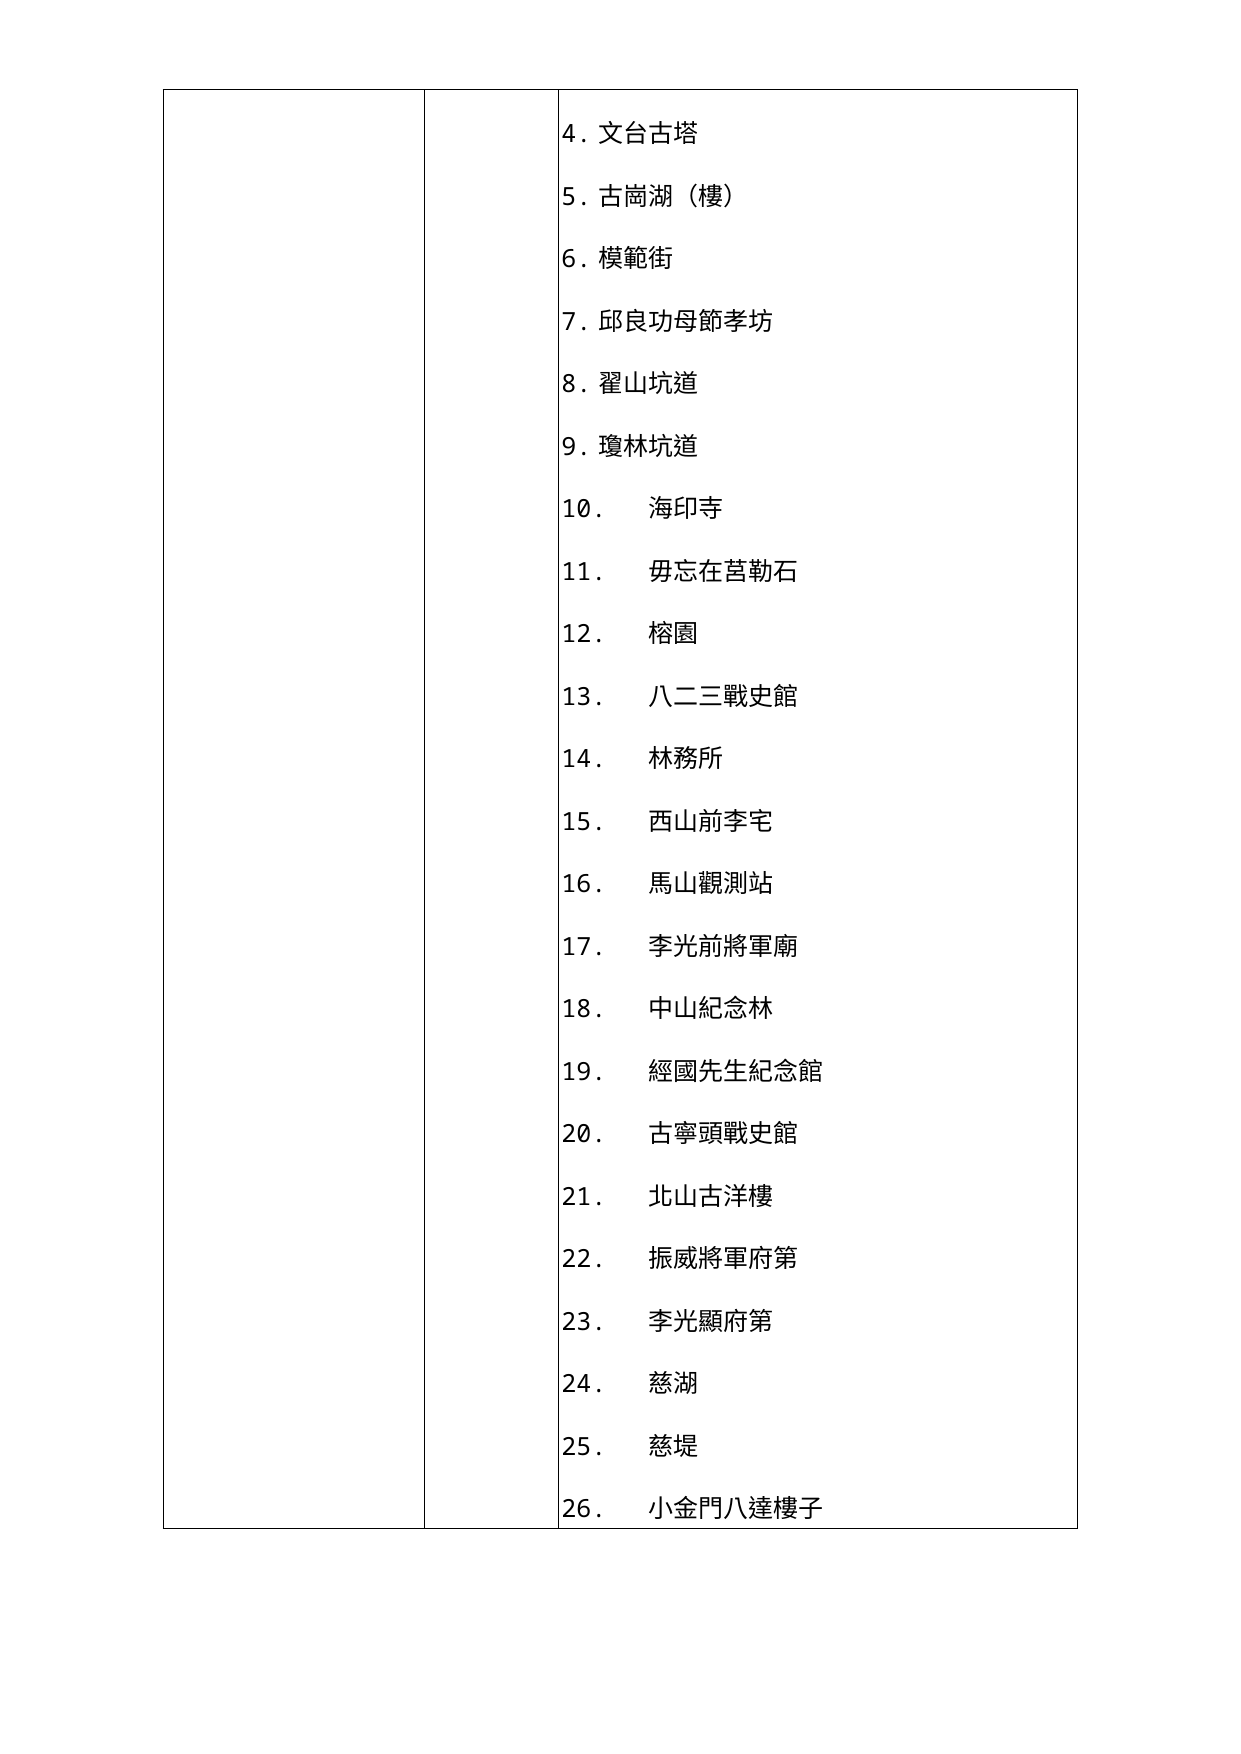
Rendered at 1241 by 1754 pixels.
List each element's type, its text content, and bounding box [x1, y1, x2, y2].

table_cell 莒光樓 得月樓 黃氏酉堂 文台古塔 古崗湖（樓） 模範街 邱良功母節孝坊 翟山坑道 瓊林坑道 海印寺 毋忘在莒勒石 榕園 八二三戰史館 林務所 西山前李宅 馬山觀測站 李光前將軍廟 中山紀念林 經國先生紀念館 古寧頭戰史館 北山古洋樓 振威將軍府第 李光顯府第 慈湖 慈堤 小金門八達樓子 勝利門 湖井頭戰史館 烈女廟 金門民俗文化村 金門民俗文化村 清金門鎮總兵署 同安渡頭 金城民防坑道 82據點〈海龍蛙兵展館〉 獅山砲陣地 [559, 90, 1077, 1528]
table_cell [164, 90, 424, 1528]
table_cell [425, 90, 558, 1528]
